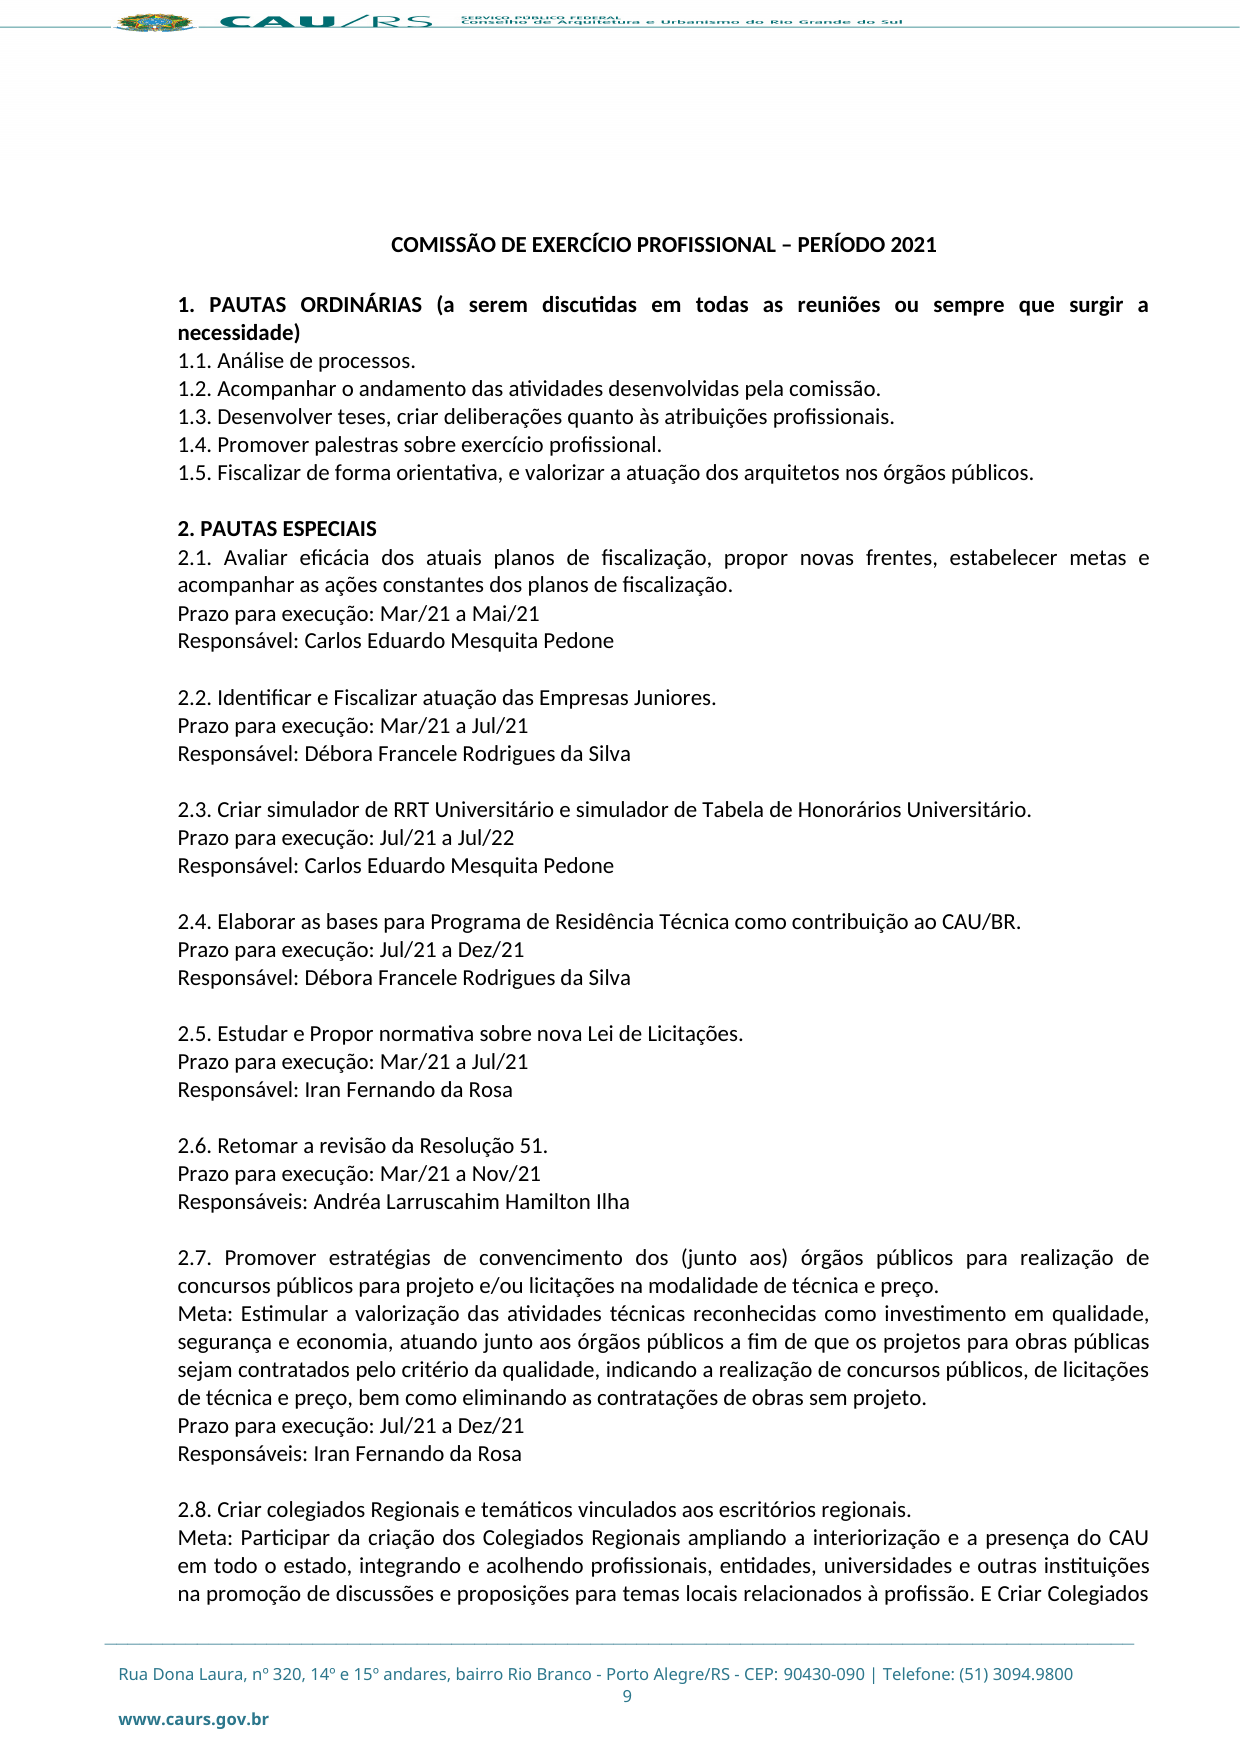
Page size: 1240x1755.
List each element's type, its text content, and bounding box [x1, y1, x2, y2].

text Prazo para execução: Mar/21 a Jul/21 [177, 1047, 1151, 1075]
text 2.3. Criar simulador de RRT Universitário e simulador de Tabela de Honorários Universitário. [177, 795, 1151, 823]
text Prazo para execução: Jul/21 a Jul/22 [177, 823, 1151, 851]
text Meta: Estimular a valorização das atividades técnicas reconhecidas como investimento em qualidade, segurança e economia, atuando junto aos órgãos públicos a fim de que os projetos para obras públicas sejam contratados pelo critério da qualidade, indicando a realização de concursos públicos, de licitações de técnica e preço, bem como eliminando as contratações de obras sem projeto. [177, 1299, 1151, 1411]
text Prazo para execução: Mar/21 a Jul/21 [177, 711, 1151, 739]
text 1.3. Desenvolver teses, criar deliberações quanto às atribuições profissionais. [177, 402, 1151, 431]
text Responsável: Carlos Eduardo Mesquita Pedone [177, 627, 1151, 655]
text Prazo para execução: Mar/21 a Nov/21 [177, 1159, 1151, 1187]
text 1. PAUTAS ORDINÁRIAS (a serem discutidas em todas as reuniões ou sempre que surgir a necessidade) [177, 290, 1151, 346]
text Prazo para execução: Mar/21 a Mai/21 [177, 599, 1151, 627]
text 2.2. Identificar e Fiscalizar atuação das Empresas Juniores. [177, 683, 1151, 711]
text Prazo para execução: Jul/21 a Dez/21 [177, 1411, 1151, 1439]
text 2.8. Criar colegiados Regionais e temáticos vinculados aos escritórios regionais. [177, 1495, 1151, 1523]
text Responsável: Iran Fernando da Rosa [177, 1075, 1151, 1103]
text 1.2. Acompanhar o andamento das atividades desenvolvidas pela comissão. [177, 374, 1151, 402]
text 2.6. Retomar a revisão da Resolução 51. [177, 1131, 1151, 1159]
text 1.1. Análise de processos. [177, 346, 1151, 374]
text Responsáveis: Andréa Larruscahim Hamilton Ilha [177, 1187, 1151, 1215]
text 1.5. Fiscalizar de forma orientativa, e valorizar a atuação dos arquitetos nos órgãos públicos. [177, 458, 1151, 487]
text 1.4. Promover palestras sobre exercício profissional. [177, 431, 1151, 458]
text Responsável: Débora Francele Rodrigues da Silva [177, 739, 1151, 767]
text Responsáveis: Iran Fernando da Rosa [177, 1439, 1151, 1467]
text Responsável: Carlos Eduardo Mesquita Pedone [177, 851, 1151, 879]
text 2.7. Promover estratégias de convencimento dos (junto aos) órgãos públicos para realização de concursos públicos para projeto e/ou licitações na modalidade de técnica e preço. [177, 1243, 1151, 1299]
text 2.4. Elaborar as bases para Programa de Residência Técnica como contribuição ao CAU/BR. [177, 907, 1151, 935]
text Responsável: Débora Francele Rodrigues da Silva [177, 963, 1151, 991]
text 2.1. Avaliar eficácia dos atuais planos de fiscalização, propor novas frentes, estabelecer metas e acompanhar as ações constantes dos planos de fiscalização. [177, 543, 1151, 599]
text Meta: Participar da criação dos Colegiados Regionais ampliando a interiorização e a presença do CAU em todo o estado, integrando e acolhendo profissionais, entidades, universidades e outras instituições na promoção de discussões e proposições para temas locais relacionados à profissão. E Criar Colegiados [177, 1523, 1151, 1607]
text 2.5. Estudar e Propor normativa sobre nova Lei de Licitações. [177, 1019, 1151, 1047]
text COMISSÃO DE EXERCÍCIO PROFISSIONAL – PERÍODO 2021 [177, 230, 1151, 258]
text 2. PAUTAS ESPECIAIS [177, 514, 1151, 543]
text Prazo para execução: Jul/21 a Dez/21 [177, 935, 1151, 963]
